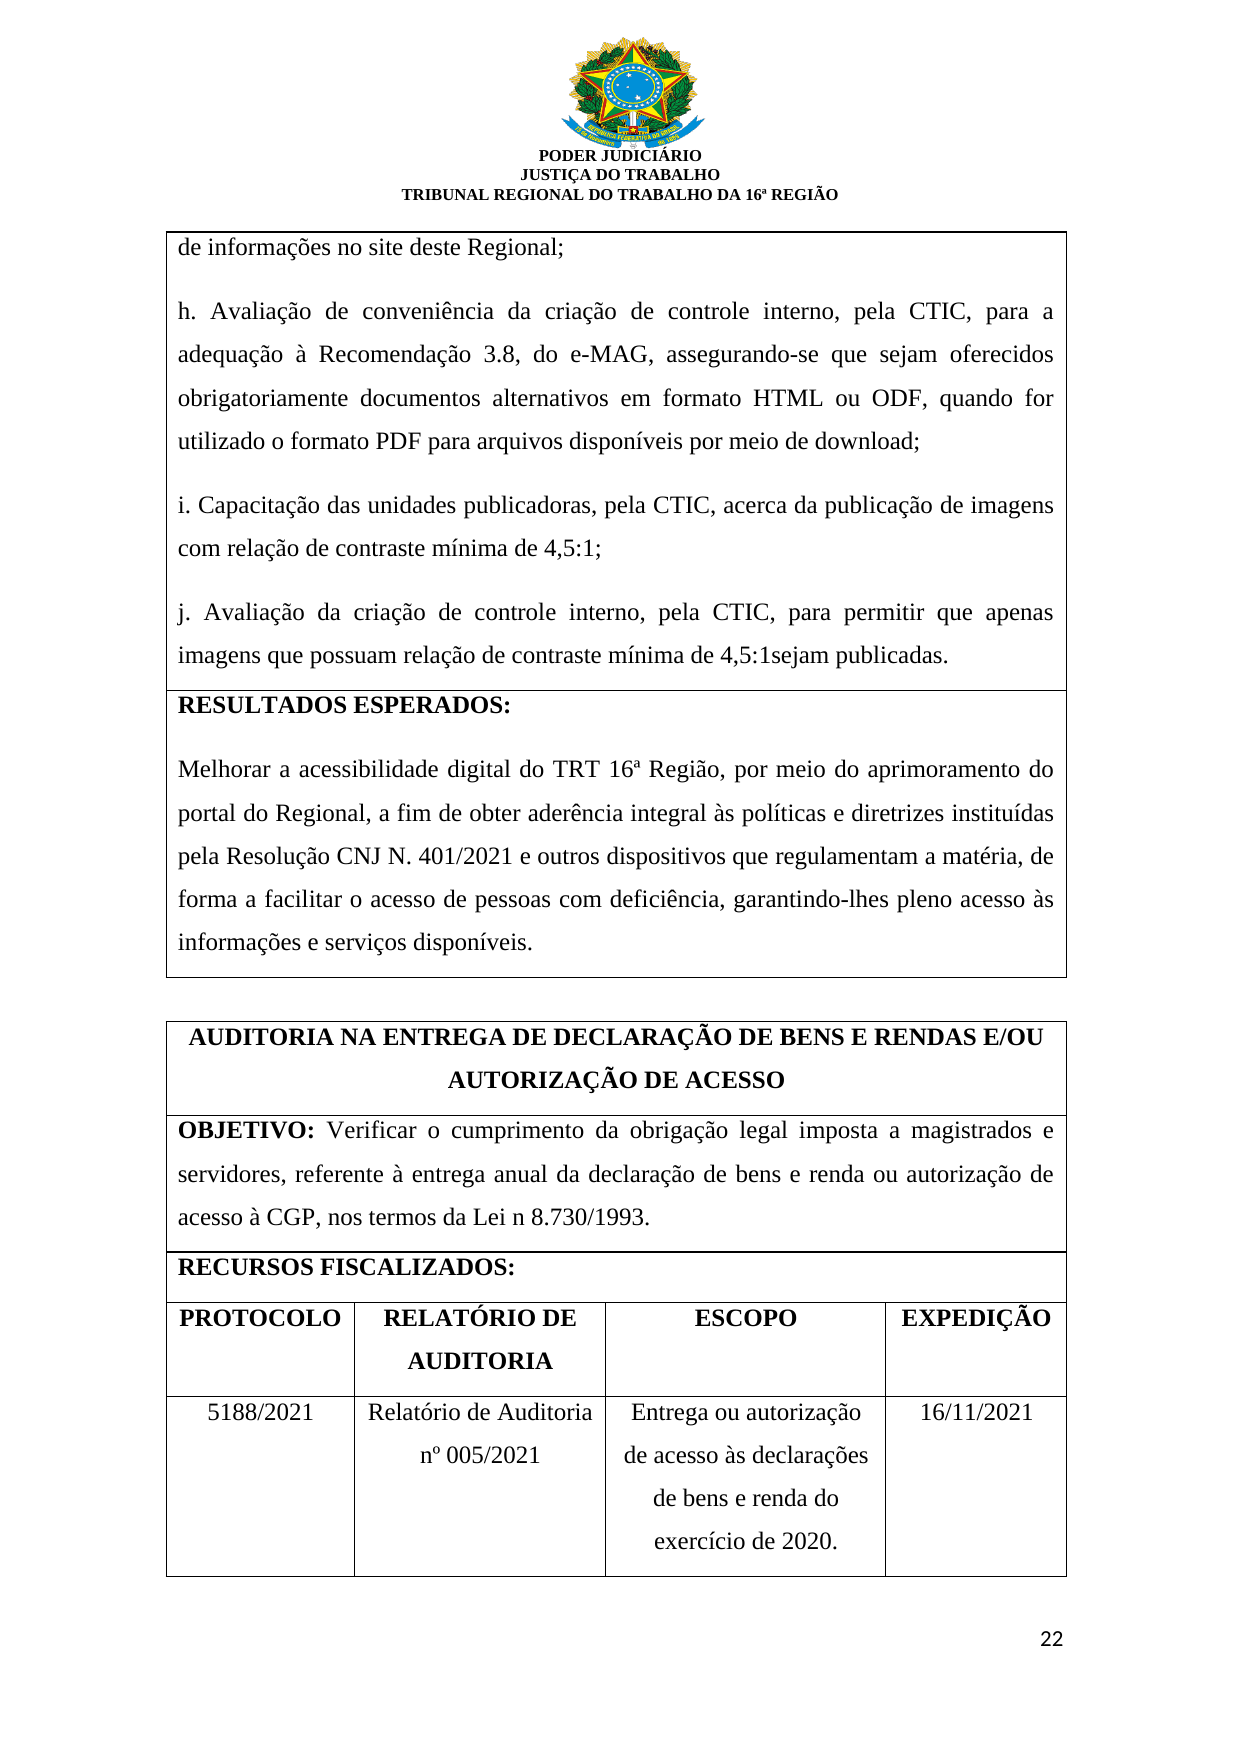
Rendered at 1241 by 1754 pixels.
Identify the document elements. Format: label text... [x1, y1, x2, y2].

table_header AUDITORIA NA ENTREGA DE DECLARAÇÃO DE BENS E RENDAS E/OU AUTORIZAÇÃO DE ACESSO [167, 1022, 1066, 1114]
table_cell OBJETIVO: Verificar o cumprimento da obrigação legal imposta a magistrados e servidores, referente à entrega anual da declaração de bens e renda ou autorização de acesso à CGP, nos termos da Lei n 8.730/1993. [167, 1116, 1066, 1251]
table_cell RESULTADOS ESPERADOS: Melhorar a acessibilidade digital do TRT 16ª Região, por meio do aprimoramento do portal do Regional, a fim de obter aderência integral às políticas e diretrizes instituídas pela Resolução CNJ N. 401/2021 e outros dispositivos que regulamentam a matéria, de forma a facilitar o acesso de pessoas com deficiência, garantindo-lhes pleno acesso às informações e serviços disponíveis. [167, 691, 1066, 977]
table_cell 16/11/2021 [886, 1397, 1066, 1576]
table_cell EXPEDIÇÃO [886, 1303, 1066, 1396]
table_cell RELATÓRIO DE AUDITORIA [355, 1303, 605, 1396]
table_cell RECURSOS FISCALIZADOS: [167, 1253, 1066, 1302]
table_cell ESCOPO [606, 1303, 885, 1396]
table_cell de informações no site deste Regional; h. Avaliação de conveniência da criação de controle interno, pela CTIC, para a adequação à Recomendação 3.8, do e-MAG, assegurando-se que sejam oferecidos obrigatoriamente documentos alternativos em formato HTML ou ODF, quando for utilizado o formato PDF para arquivos disponíveis por meio de download; i. Capacitação das unidades publicadoras, pela CTIC, acerca da publicação de imagens com relação de contraste mínima de 4,5:1; j. Avaliação da criação de controle interno, pela CTIC, para permitir que apenas imagens que possuam relação de contraste mínima de 4,5:1sejam publicadas. [167, 233, 1066, 689]
picture [558, 36, 706, 154]
table_cell 5188/2021 [167, 1397, 354, 1576]
table_cell PROTOCOLO [167, 1303, 354, 1396]
table_cell Relatório de Auditoria nº 005/2021 [355, 1397, 605, 1576]
table_cell Entrega ou autorização de acesso às declarações de bens e renda do exercício de 2020. [606, 1397, 885, 1576]
